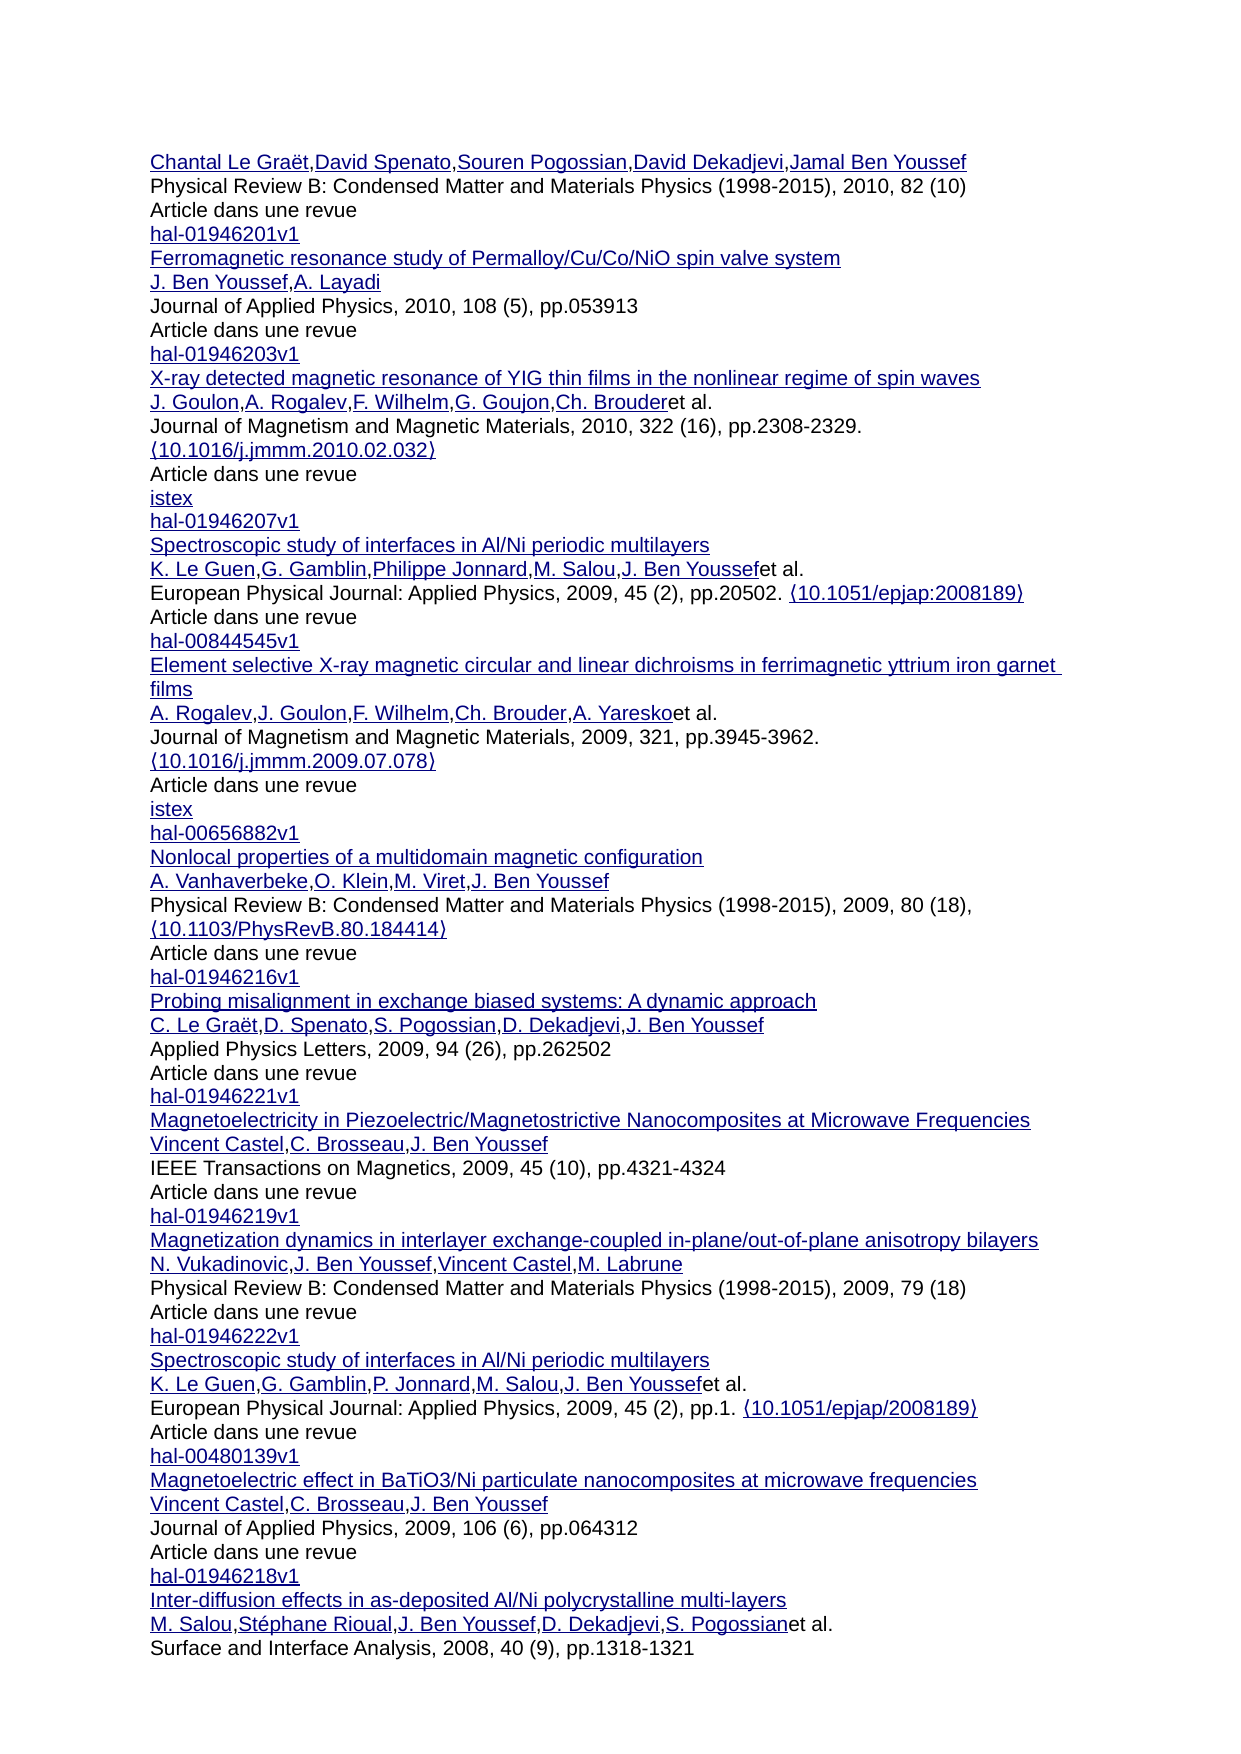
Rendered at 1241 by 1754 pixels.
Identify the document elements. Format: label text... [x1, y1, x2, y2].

table_cell Magnetization dynamics in interlayer exchange-coupled in-plane/out-of-plane anisotropy bilayers N. Vukadinovic,J. Ben Youssef,Vincent Castel,M. Labrune Physical Review B: Condensed Matter and Materials Physics (1998-2015), 2009, 79 (18) Article dans une revue hal-01946222v1 [150, 1228, 1090, 1348]
table_cell X-ray detected magnetic resonance of YIG thin films in the nonlinear regime of spin waves J. Goulon,A. Rogalev,F. Wilhelm,G. Goujon,Ch. Brouderet al. Journal of Magnetism and Magnetic Materials, 2010, 322 (16), pp.2308-2329. ⟨10.1016/j.jmmm.2010.02.032⟩ Article dans une revue istex hal-01946207v1 [150, 366, 1090, 533]
table_cell Probing misalignment in exchange biased systems: A dynamic approach C. Le Graët,D. Spenato,S. Pogossian,D. Dekadjevi,J. Ben Youssef Applied Physics Letters, 2009, 94 (26), pp.262502 Article dans une revue hal-01946221v1 [150, 989, 1090, 1108]
table_cell Ferromagnetic resonance study of Permalloy/Cu/Co/NiO spin valve system J. Ben Youssef,A. Layadi Journal of Applied Physics, 2010, 108 (5), pp.053913 Article dans une revue hal-01946203v1 [150, 246, 1090, 366]
table_cell Spectroscopic study of interfaces in Al/Ni periodic multilayers K. Le Guen,G. Gamblin,Philippe Jonnard,M. Salou,J. Ben Youssefet al. European Physical Journal: Applied Physics, 2009, 45 (2), pp.20502. ⟨10.1051/epjap:2008189⟩ Article dans une revue hal-00844545v1 [150, 533, 1090, 653]
table_cell Magnetoelectricity in Piezoelectric/Magnetostrictive Nanocomposites at Microwave Frequencies Vincent Castel,C. Brosseau,J. Ben Youssef IEEE Transactions on Magnetics, 2009, 45 (10), pp.4321-4324 Article dans une revue hal-01946219v1 [150, 1108, 1090, 1228]
table_cell Nonlocal properties of a multidomain magnetic configuration A. Vanhaverbeke,O. Klein,M. Viret,J. Ben Youssef Physical Review B: Condensed Matter and Materials Physics (1998-2015), 2009, 80 (18), ⟨10.1103/PhysRevB.80.184414⟩ Article dans une revue hal-01946216v1 [150, 845, 1090, 988]
table_cell Element selective X-ray magnetic circular and linear dichroisms in ferrimagnetic yttrium iron garnet films A. Rogalev,J. Goulon,F. Wilhelm,Ch. Brouder,A. Yareskoet al. Journal of Magnetism and Magnetic Materials, 2009, 321, pp.3945-3962. ⟨10.1016/j.jmmm.2009.07.078⟩ Article dans une revue istex hal-00656882v1 [150, 653, 1090, 845]
table_cell Chantal Le Graët,David Spenato,Souren Pogossian,David Dekadjevi,Jamal Ben Youssef Physical Review B: Condensed Matter and Materials Physics (1998-2015), 2010, 82 (10) Article dans une revue hal-01946201v1 [150, 150, 1090, 246]
table_cell Magnetoelectric effect in BaTiO3/Ni particulate nanocomposites at microwave frequencies Vincent Castel,C. Brosseau,J. Ben Youssef Journal of Applied Physics, 2009, 106 (6), pp.064312 Article dans une revue hal-01946218v1 [150, 1468, 1090, 1587]
table_cell Spectroscopic study of interfaces in Al/Ni periodic multilayers K. Le Guen,G. Gamblin,P. Jonnard,M. Salou,J. Ben Youssefet al. European Physical Journal: Applied Physics, 2009, 45 (2), pp.1. ⟨10.1051/epjap/2008189⟩ Article dans une revue hal-00480139v1 [150, 1348, 1090, 1468]
table_cell Inter-diffusion effects in as-deposited Al/Ni polycrystalline multi-layers M. Salou,Stéphane Rioual,J. Ben Youssef,D. Dekadjevi,S. Pogossianet al. Surface and Interface Analysis, 2008, 40 (9), pp.1318-1321 [150, 1588, 1090, 1659]
